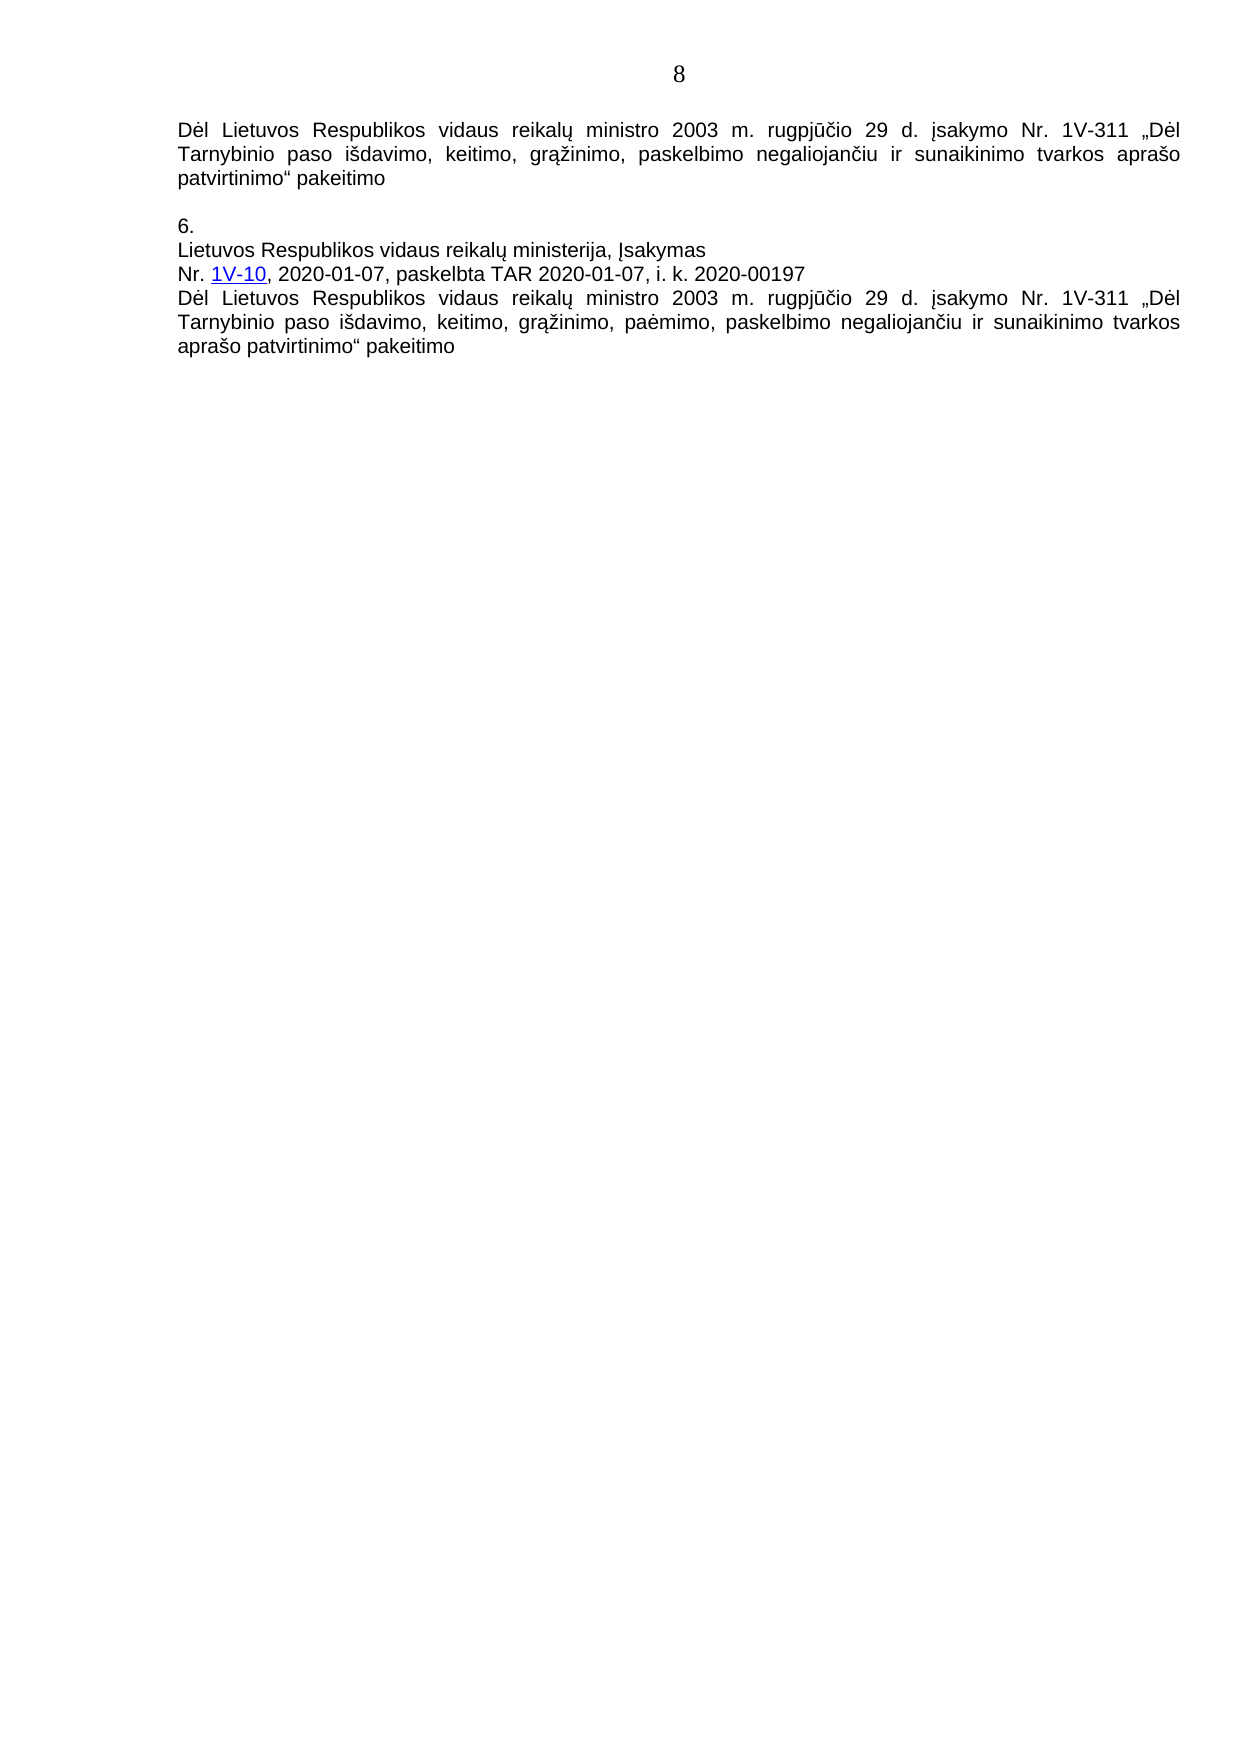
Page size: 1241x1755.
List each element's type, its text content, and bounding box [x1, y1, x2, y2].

text Dėl Lietuvos Respublikos vidaus reikalų ministro 2003 m. rugpjūčio 29 d. įsakymo Nr. 1V-311 „Dėl Tarnybinio paso išdavimo, keitimo, grąžinimo, paėmimo, paskelbimo negaliojančiu ir sunaikinimo tvarkos aprašo patvirtinimo“ pakeitimo [177, 286, 1181, 358]
text 6. [177, 214, 1181, 238]
text Nr. 1V-10, 2020-01-07, paskelbta TAR 2020-01-07, i. k. 2020-00197 [177, 262, 1181, 286]
text Lietuvos Respublikos vidaus reikalų ministerija, Įsakymas [177, 238, 1181, 262]
text Dėl Lietuvos Respublikos vidaus reikalų ministro 2003 m. rugpjūčio 29 d. įsakymo Nr. 1V-311 „Dėl Tarnybinio paso išdavimo, keitimo, grąžinimo, paskelbimo negaliojančiu ir sunaikinimo tvarkos aprašo patvirtinimo“ pakeitimo [177, 118, 1181, 190]
